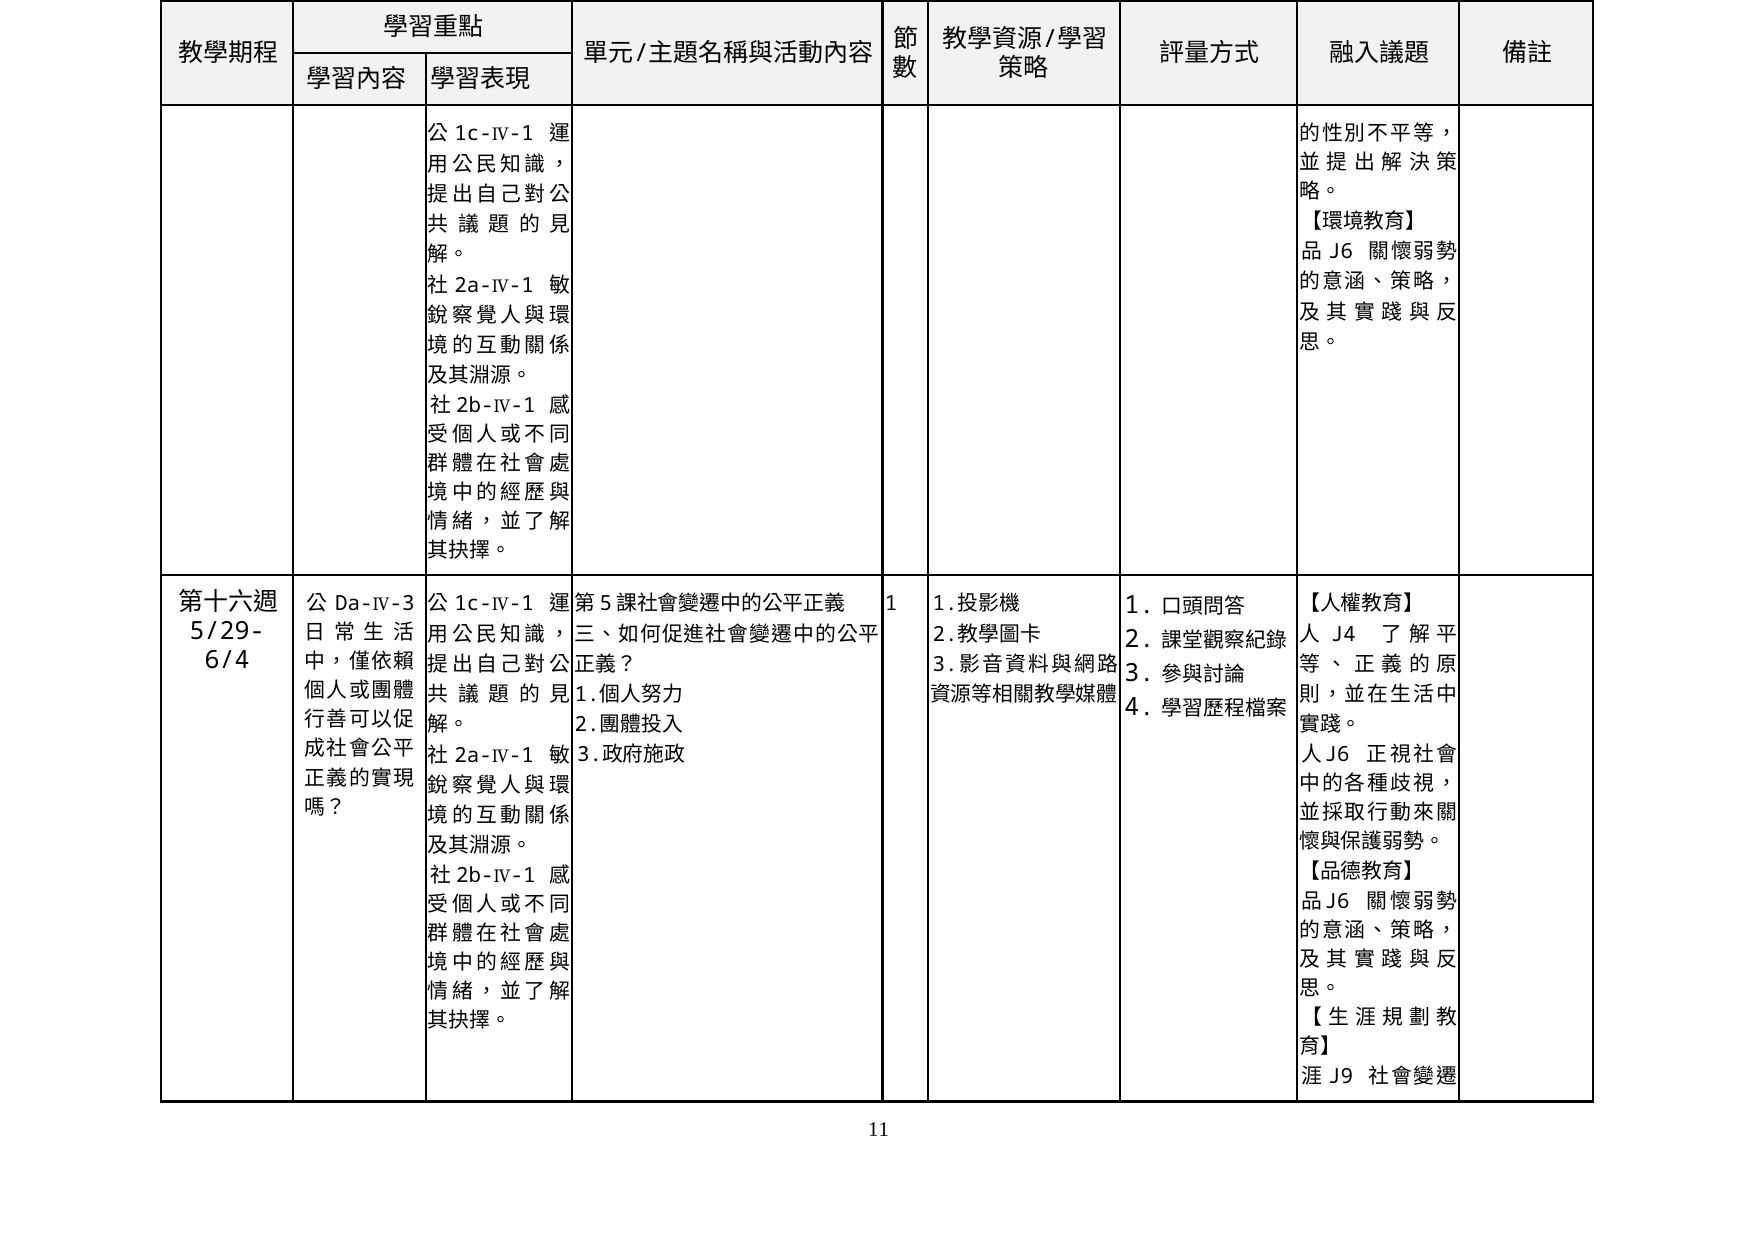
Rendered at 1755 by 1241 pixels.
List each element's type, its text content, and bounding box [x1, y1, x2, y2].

table_cell 【人權教育】 人J4 了解平等、正義的原則，並在生活中實踐。 人J6 正視社會中的各種歧視，並採取行動來關懷與保護弱勢。 【品德教育】 品J6 關懷弱勢的意涵、策略，及其實踐與反思。 【生涯規劃教育】 涯J9 社會變遷 [1298, 576, 1458, 1100]
table_header 學習重點 [294, 2, 571, 52]
table_cell 公1c-Ⅳ-1 運用公民知識，提出自己對公共議題的見解。 社2a-Ⅳ-1 敏銳察覺人與環境的互動關係及其淵源。 社2b-Ⅳ-1 感受個人或不同群體在社會處境中的經歷與情緒，並了解其抉擇。 [427, 106, 571, 574]
table_cell [929, 106, 1119, 574]
table_header 備註 [1460, 2, 1592, 104]
table_cell 學習內容 [294, 54, 425, 104]
table_cell 第十六週5/29-6/4 [162, 576, 292, 1100]
table_cell 第5課社會變遷中的公平正義 三、如何促進社會變遷中的公平正義？ 1.個人努力 2.團體投入 3.政府施政 [573, 576, 881, 1100]
table_cell 公1c-Ⅳ-1 運用公民知識，提出自己對公共議題的見解。 社2a-Ⅳ-1 敏銳察覺人與環境的互動關係及其淵源。 社2b-Ⅳ-1 感受個人或不同群體在社會處境中的經歷與情緒，並了解其抉擇。 [427, 576, 571, 1100]
table_cell 口頭問答 課堂觀察紀錄 參與討論 學習歷程檔案 [1121, 576, 1296, 1100]
table_header 教學資源/學習策略 [929, 2, 1119, 104]
table_header 評量方式 [1121, 2, 1296, 104]
table_cell [1460, 576, 1592, 1100]
table_cell 1.投影機 2.教學圖卡 3.影音資料與網路資源等相關教學媒體 [929, 576, 1119, 1100]
table_cell [1460, 106, 1592, 574]
table_header 教學期程 [162, 2, 292, 104]
table_cell 學習表現 [427, 54, 571, 104]
table_cell [573, 106, 881, 574]
table_cell 的性別不平等，並提出解決策略。 【環境教育】 品J6 關懷弱勢的意涵、策略，及其實踐與反思。 [1298, 106, 1458, 574]
table_cell [1121, 106, 1296, 574]
table_cell 公Da-Ⅳ-3 日常生活中，僅依賴個人或團體行善可以促成社會公平正義的實現嗎？ [294, 576, 425, 1100]
table_header 節數 [884, 2, 927, 104]
table_header 融入議題 [1298, 2, 1458, 104]
table_cell [162, 106, 292, 574]
table_cell 1 [884, 576, 927, 1100]
table_cell [884, 106, 927, 574]
table_header 單元/主題名稱與活動內容 [573, 2, 881, 104]
table_cell [294, 106, 425, 574]
